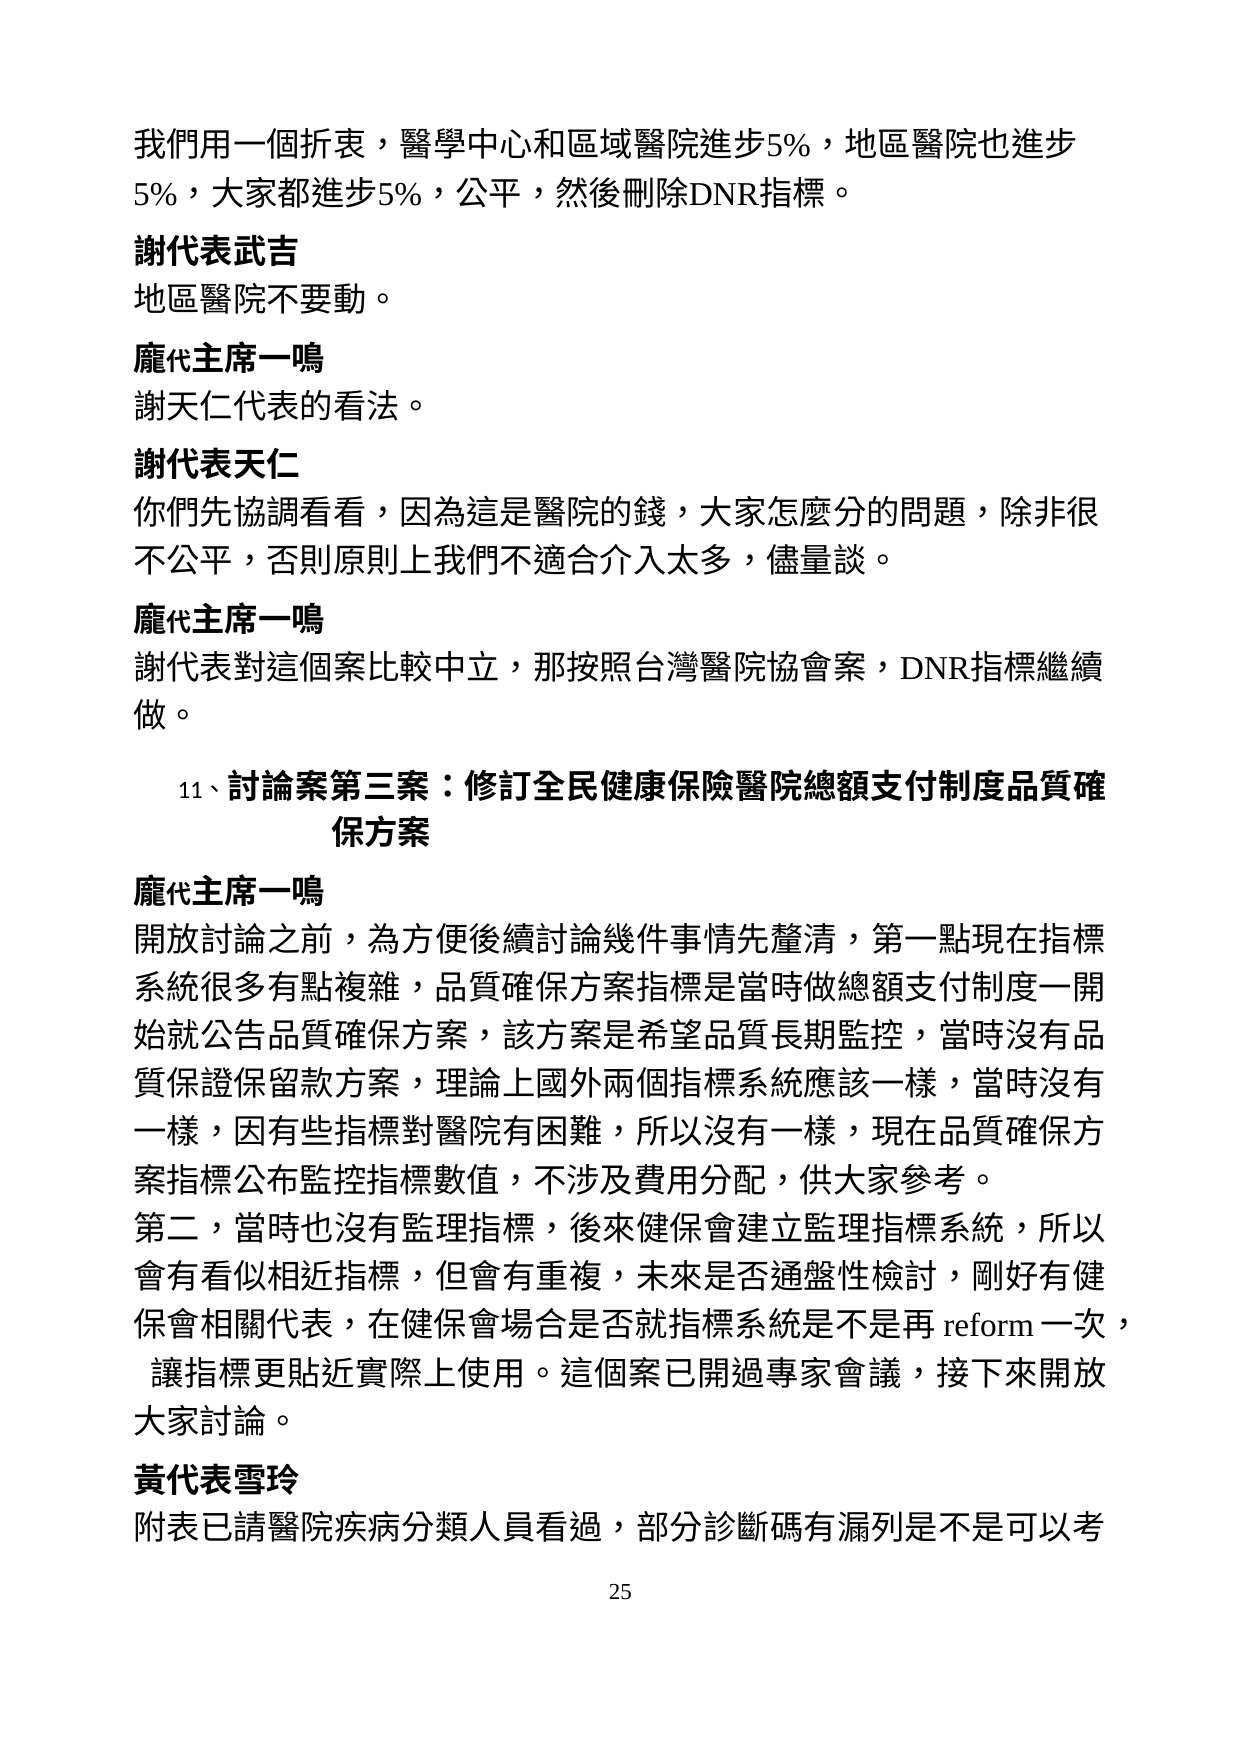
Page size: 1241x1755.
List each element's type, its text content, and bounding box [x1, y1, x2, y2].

text 我們用一個折衷，醫學中心和區域醫院進步5%，地區醫院也進步5%，大家都進步5%，公平，然後刪除DNR指標。 [133, 118, 1107, 214]
text 龐代主席一鳴 [133, 866, 1107, 912]
text 你們先協調看看，因為這是醫院的錢，大家怎麼分的問題，除非很不公平，否則原則上我們不適合介入太多，儘量談。 [133, 486, 1107, 582]
text 開放討論之前，為方便後續討論幾件事情先釐清，第一點現在指標系統很多有點複雜，品質確保方案指標是當時做總額支付制度一開始就公告品質確保方案，該方案是希望品質長期監控，當時沒有品質保證保留款方案，理論上國外兩個指標系統應該一樣，當時沒有一樣，因有些指標對醫院有困難，所以沒有一樣，現在品質確保方案指標公布監控指標數值，不涉及費用分配，供大家參考。 [133, 912, 1107, 1202]
text 附表已請醫院疾病分類人員看過，部分診斷碼有漏列是不是可以考 [133, 1501, 1107, 1549]
text 謝代表武吉 [133, 227, 1107, 273]
list 討論案第三案：修訂全民健康保險醫院總額支付制度品質確保方案 [177, 762, 1107, 854]
text 謝代表對這個案比較中立，那按照台灣醫院協會案，DNR指標繼續做。 [133, 641, 1107, 737]
text 龐代主席一鳴 [133, 595, 1107, 641]
text 黃代表雪玲 [133, 1455, 1107, 1501]
text 謝代表天仁 [133, 440, 1107, 486]
text 地區醫院不要動。 [133, 273, 1107, 321]
text 龐代主席一鳴 [133, 334, 1107, 379]
text 謝天仁代表的看法。 [133, 379, 1107, 428]
text 第二，當時也沒有監理指標，後來健保會建立監理指標系統，所以會有看似相近指標，但會有重複，未來是否通盤性檢討，剛好有健保會相關代表，在健保會場合是否就指標系統是不是再reform一次， 讓指標更貼近實際上使用。這個案已開過專家會議，接下來開放大家討論。 [133, 1202, 1107, 1443]
